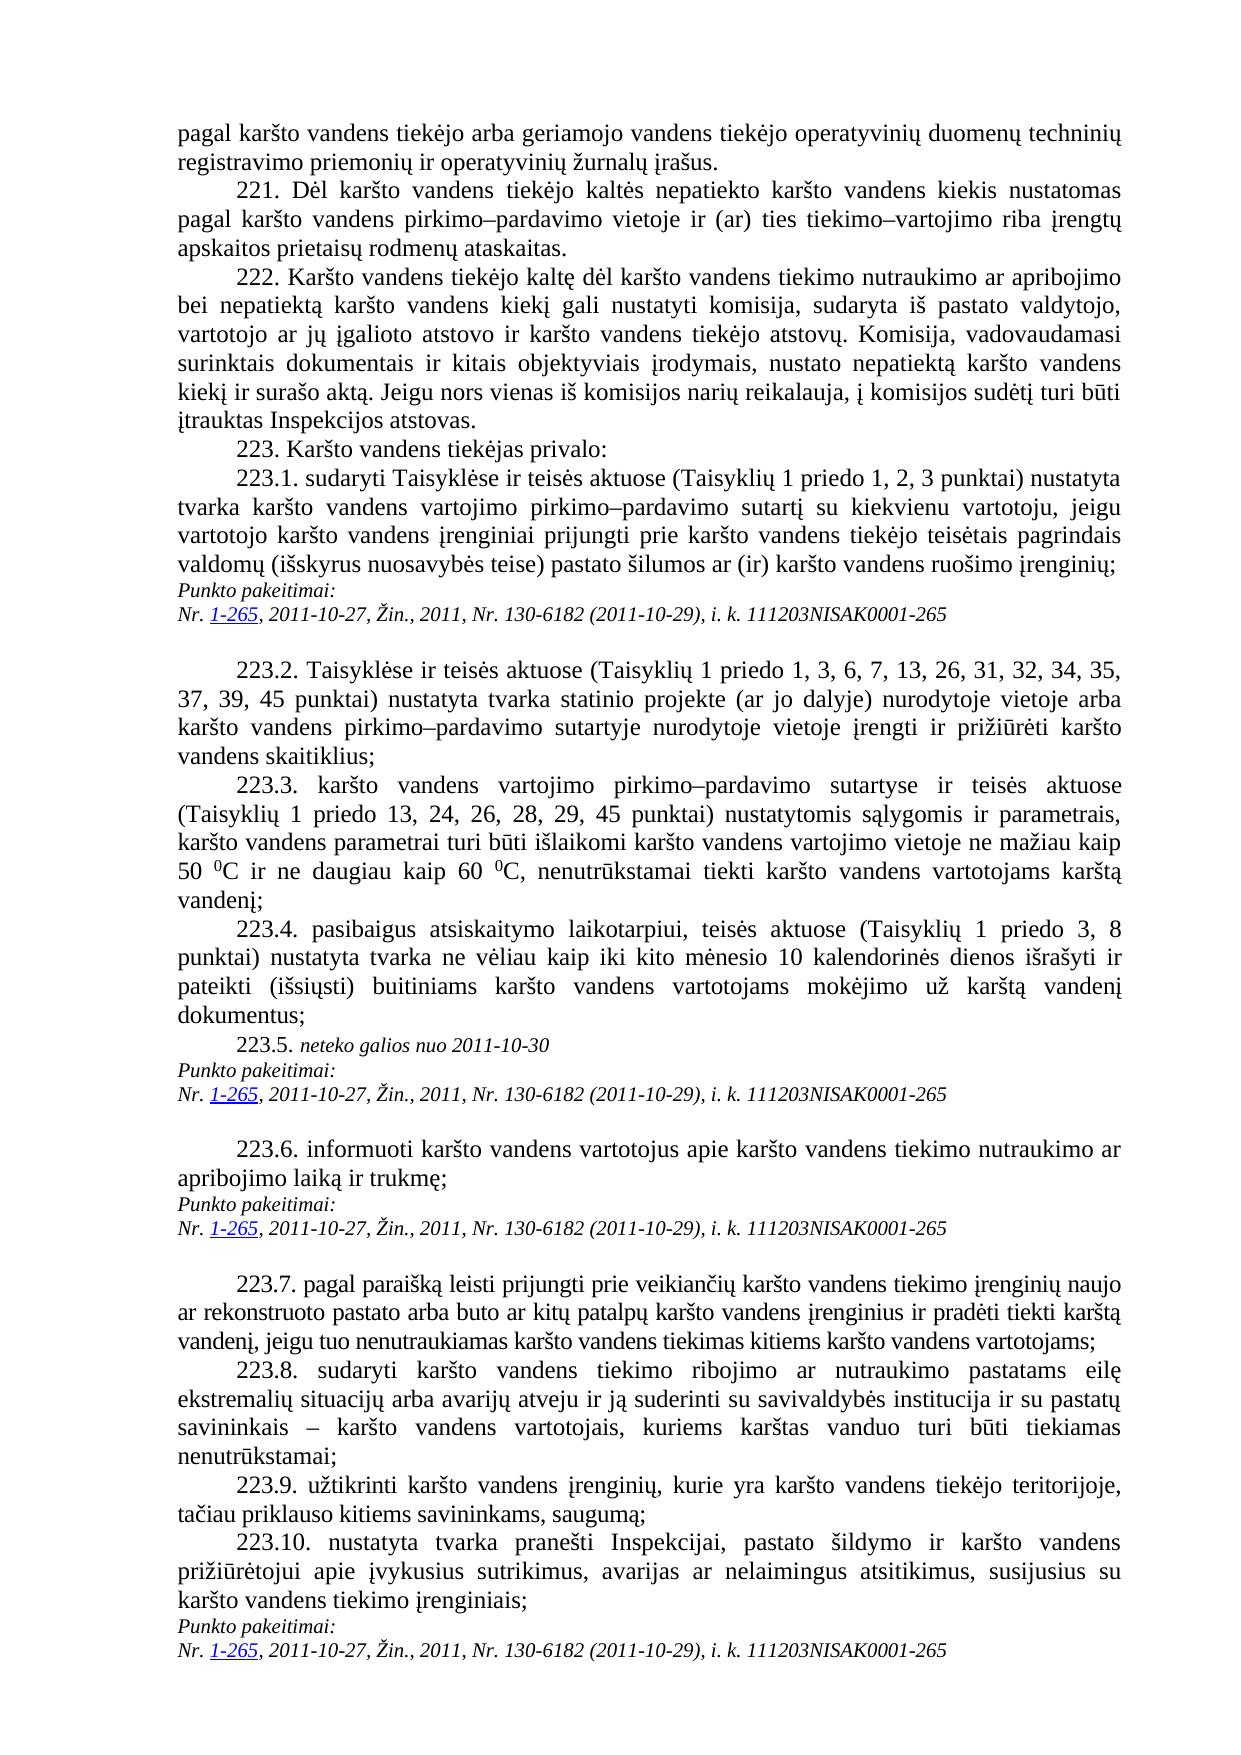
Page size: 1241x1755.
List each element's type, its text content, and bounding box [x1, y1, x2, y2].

text 223.7. pagal paraišką leisti prijungti prie veikiančių karšto vandens tiekimo įrenginių naujo ar rekonstruoto pastato arba buto ar kitų patalpų karšto vandens įrenginius ir pradėti tiekti karštą vandenį, jeigu tuo nenutraukiamas karšto vandens tiekimas kitiems karšto vandens vartotojams; [177, 1269, 1122, 1355]
text 223.8. sudaryti karšto vandens tiekimo ribojimo ar nutraukimo pastatams eilę ekstremalių situacijų arba avarijų atveju ir ją suderinti su savivaldybės institucija ir su pastatų savininkais – karšto vandens vartotojais, kuriems karštas vanduo turi būti tiekiamas nenutrūkstamai; [177, 1355, 1122, 1470]
text 223.2. Taisyklėse ir teisės aktuose (Taisyklių 1 priedo 1, 3, 6, 7, 13, 26, 31, 32, 34, 35, 37, 39, 45 punktai) nustatyta tvarka statinio projekte (ar jo dalyje) nurodytoje vietoje arba karšto vandens pirkimo–pardavimo sutartyje nurodytoje vietoje įrengti ir prižiūrėti karšto vandens skaitiklius; [177, 655, 1122, 770]
text 223.3. karšto vandens vartojimo pirkimo–pardavimo sutartyse ir teisės aktuose (Taisyklių 1 priedo 13, 24, 26, 28, 29, 45 punktai) nustatytomis sąlygomis ir parametrais, karšto vandens parametrai turi būti išlaikomi karšto vandens vartojimo vietoje ne mažiau kaip 50 0C ir ne daugiau kaip 60 0C, nenutrūkstamai tiekti karšto vandens vartotojams karštą vandenį; [177, 770, 1122, 914]
text 223.1. sudaryti Taisyklėse ir teisės aktuose (Taisyklių 1 priedo 1, 2, 3 punktai) nustatyta tvarka karšto vandens vartojimo pirkimo–pardavimo sutartį su kiekvienu vartotoju, jeigu vartotojo karšto vandens įrenginiai prijungti prie karšto vandens tiekėjo teisėtais pagrindais valdomų (išskyrus nuosavybės teise) pastato šilumos ar (ir) karšto vandens ruošimo įrenginių; [177, 463, 1122, 578]
text Nr. 1-265, 2011-10-27, Žin., 2011, Nr. 130-6182 (2011-10-29), i. k. 111203NISAK0001-265 [177, 1638, 1122, 1662]
text Punkto pakeitimai: [177, 1192, 1122, 1216]
text 223.10. nustatyta tvarka pranešti Inspekcijai, pastato šildymo ir karšto vandens prižiūrėtojui apie įvykusius sutrikimus, avarijas ar nelaimingus atsitikimus, susijusius su karšto vandens tiekimo įrenginiais; [177, 1527, 1122, 1614]
text 221. Dėl karšto vandens tiekėjo kaltės nepatiekto karšto vandens kiekis nustatomas pagal karšto vandens pirkimo–pardavimo vietoje ir (ar) ties tiekimo–vartojimo riba įrengtų apskaitos prietaisų rodmenų ataskaitas. [177, 176, 1122, 262]
text 223.6. informuoti karšto vandens vartotojus apie karšto vandens tiekimo nutraukimo ar apribojimo laiką ir trukmę; [177, 1134, 1122, 1192]
text Punkto pakeitimai: [177, 1057, 1122, 1082]
text 222. Karšto vandens tiekėjo kaltę dėl karšto vandens tiekimo nutraukimo ar apribojimo bei nepatiektą karšto vandens kiekį gali nustatyti komisija, sudaryta iš pastato valdytojo, vartotojo ar jų įgalioto atstovo ir karšto vandens tiekėjo atstovų. Komisija, vadovaudamasi surinktais dokumentais ir kitais objektyviais įrodymais, nustato nepatiektą karšto vandens kiekį ir surašo aktą. Jeigu nors vienas iš komisijos narių reikalauja, į komisijos sudėtį turi būti įtrauktas Inspekcijos atstovas. [177, 262, 1122, 434]
text 223.4. pasibaigus atsiskaitymo laikotarpiui, teisės aktuose (Taisyklių 1 priedo 3, 8 punktai) nustatyta tvarka ne vėliau kaip iki kito mėnesio 10 kalendorinės dienos išrašyti ir pateikti (išsiųsti) buitiniams karšto vandens vartotojams mokėjimo už karštą vandenį dokumentus; [177, 914, 1122, 1029]
text Punkto pakeitimai: [177, 1614, 1122, 1638]
text Nr. 1-265, 2011-10-27, Žin., 2011, Nr. 130-6182 (2011-10-29), i. k. 111203NISAK0001-265 [177, 602, 1122, 626]
text 223.9. užtikrinti karšto vandens įrenginių, kurie yra karšto vandens tiekėjo teritorijoje, tačiau priklauso kitiems savininkams, saugumą; [177, 1470, 1122, 1527]
text Nr. 1-265, 2011-10-27, Žin., 2011, Nr. 130-6182 (2011-10-29), i. k. 111203NISAK0001-265 [177, 1082, 1122, 1106]
text Nr. 1-265, 2011-10-27, Žin., 2011, Nr. 130-6182 (2011-10-29), i. k. 111203NISAK0001-265 [177, 1216, 1122, 1240]
text Punkto pakeitimai: [177, 578, 1122, 602]
text pagal karšto vandens tiekėjo arba geriamojo vandens tiekėjo operatyvinių duomenų techninių registravimo priemonių ir operatyvinių žurnalų įrašus. [177, 118, 1122, 176]
text 223. Karšto vandens tiekėjas privalo: [177, 434, 1122, 463]
text 223.5. neteko galios nuo 2011-10-30 [177, 1029, 1122, 1057]
